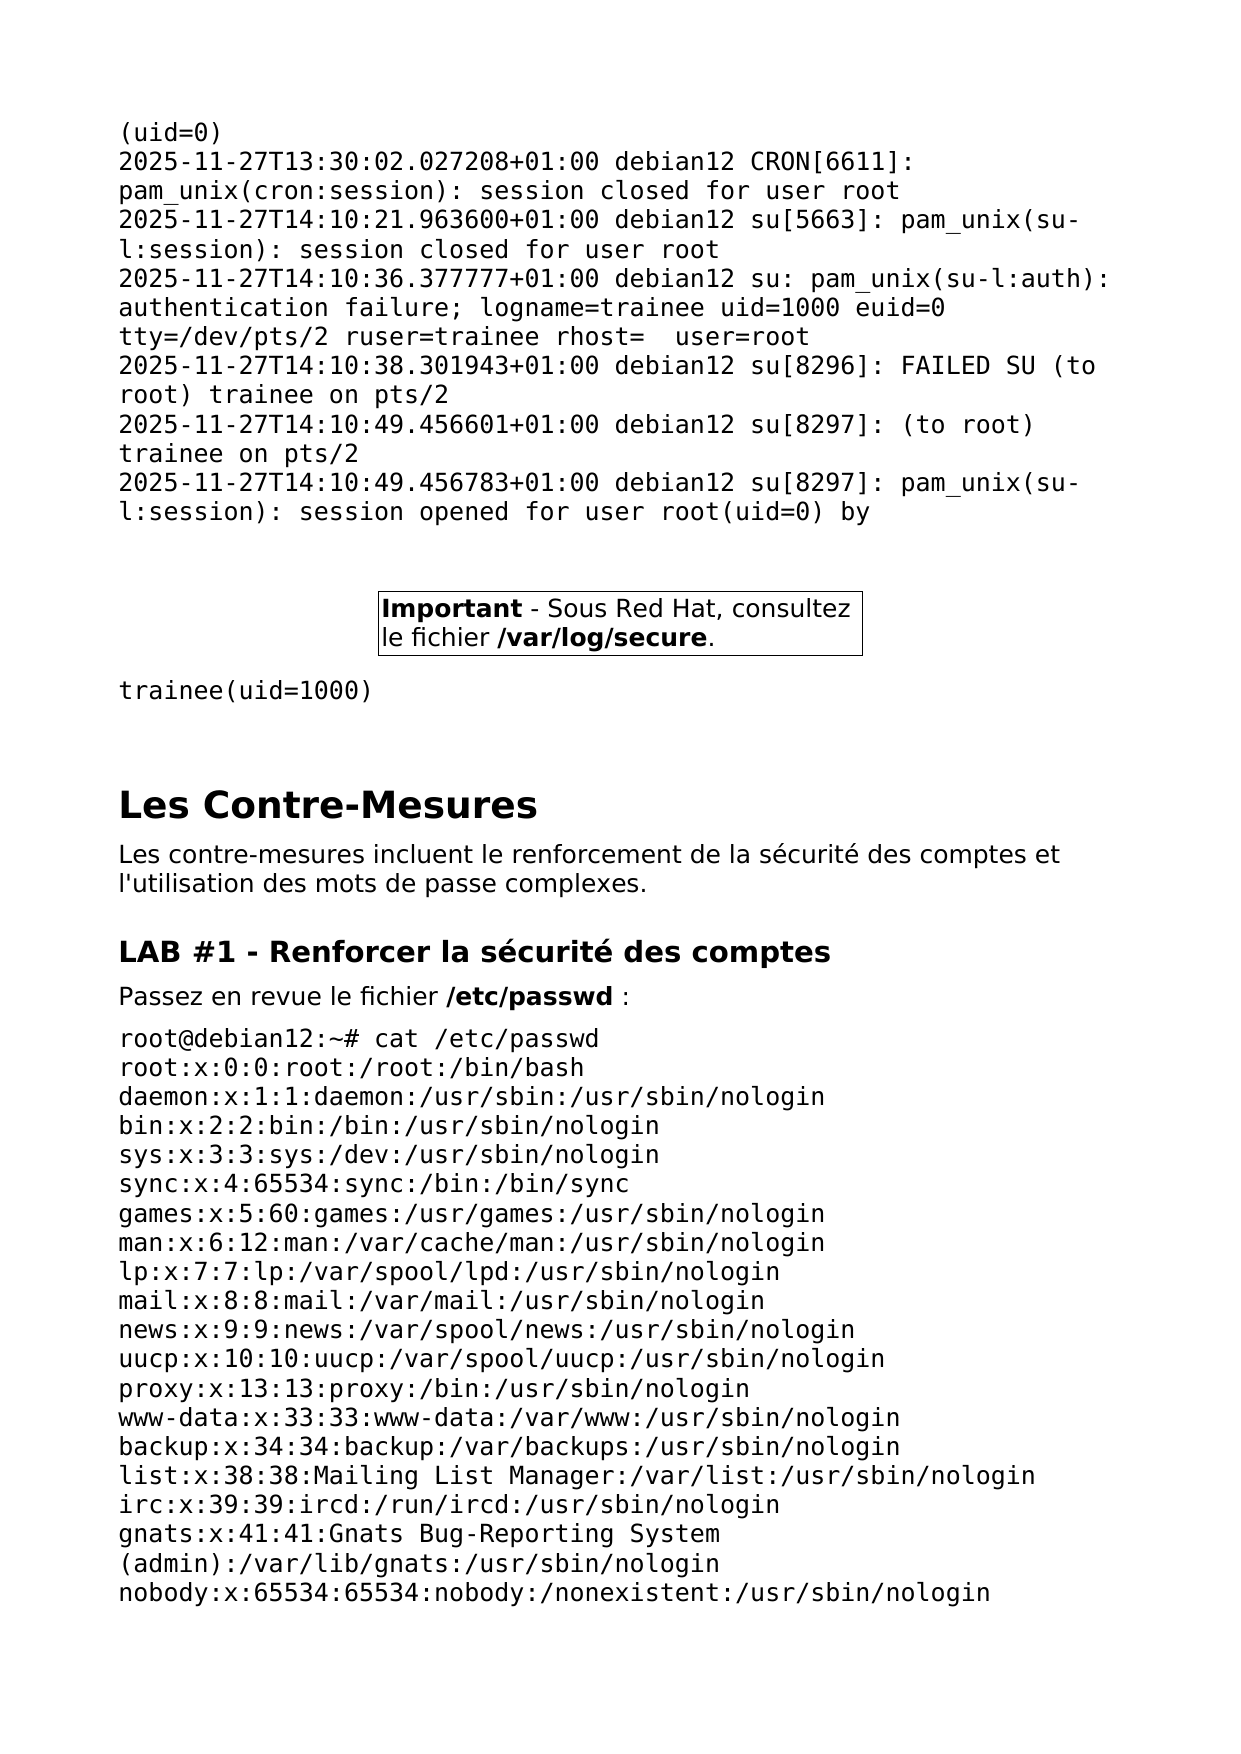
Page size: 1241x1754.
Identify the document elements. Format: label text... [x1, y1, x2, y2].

table_header Important - Sous Red Hat, consultez le fichier /var/log/secure. [379, 592, 862, 655]
text (uid=0) 2025-11-27T13:30:02.027208+01:00 debian12 CRON[6611]: pam_unix(cron:session): session closed for user root 2025-11-27T14:10:21.963600+01:00 debian12 su[5663]: pam_unix(su-l:session): session closed for user root 2025-11-27T14:10:36.377777+01:00 debian12 su: pam_unix(su-l:auth): authentication failure; logname=trainee uid=1000 euid=0 tty=/dev/pts/2 ruser=trainee rhost= user=root 2025-11-27T14:10:38.301943+01:00 debian12 su[8296]: FAILED SU (to root) trainee on pts/2 2025-11-27T14:10:49.456601+01:00 debian12 su[8297]: (to root) trainee on pts/2 2025-11-27T14:10:49.456783+01:00 debian12 su[8297]: pam_unix(su-l:session): session opened for user root(uid=0) by trainee(uid=1000) [118, 118, 1122, 705]
text Passez en revue le fichier /etc/passwd : [118, 982, 1122, 1011]
subtitle Les Contre-Mesures [118, 784, 1122, 827]
subtitle LAB #1 - Renforcer la sécurité des comptes [118, 936, 1122, 970]
text root@debian12:~# cat /etc/passwd root:x:0:0:root:/root:/bin/bash daemon:x:1:1:daemon:/usr/sbin:/usr/sbin/nologin bin:x:2:2:bin:/bin:/usr/sbin/nologin sys:x:3:3:sys:/dev:/usr/sbin/nologin sync:x:4:65534:sync:/bin:/bin/sync games:x:5:60:games:/usr/games:/usr/sbin/nologin man:x:6:12:man:/var/cache/man:/usr/sbin/nologin lp:x:7:7:lp:/var/spool/lpd:/usr/sbin/nologin mail:x:8:8:mail:/var/mail:/usr/sbin/nologin news:x:9:9:news:/var/spool/news:/usr/sbin/nologin uucp:x:10:10:uucp:/var/spool/uucp:/usr/sbin/nologin proxy:x:13:13:proxy:/bin:/usr/sbin/nologin www-data:x:33:33:www-data:/var/www:/usr/sbin/nologin backup:x:34:34:backup:/var/backups:/usr/sbin/nologin list:x:38:38:Mailing List Manager:/var/list:/usr/sbin/nologin irc:x:39:39:ircd:/run/ircd:/usr/sbin/nologin gnats:x:41:41:Gnats Bug-Reporting System (admin):/var/lib/gnats:/usr/sbin/nologin nobody:x:65534:65534:nobody:/nonexistent:/usr/sbin/nologin [118, 1024, 1122, 1607]
text Les contre-mesures incluent le renforcement de la sécurité des comptes et l'utilisation des mots de passe complexes. [118, 840, 1122, 898]
